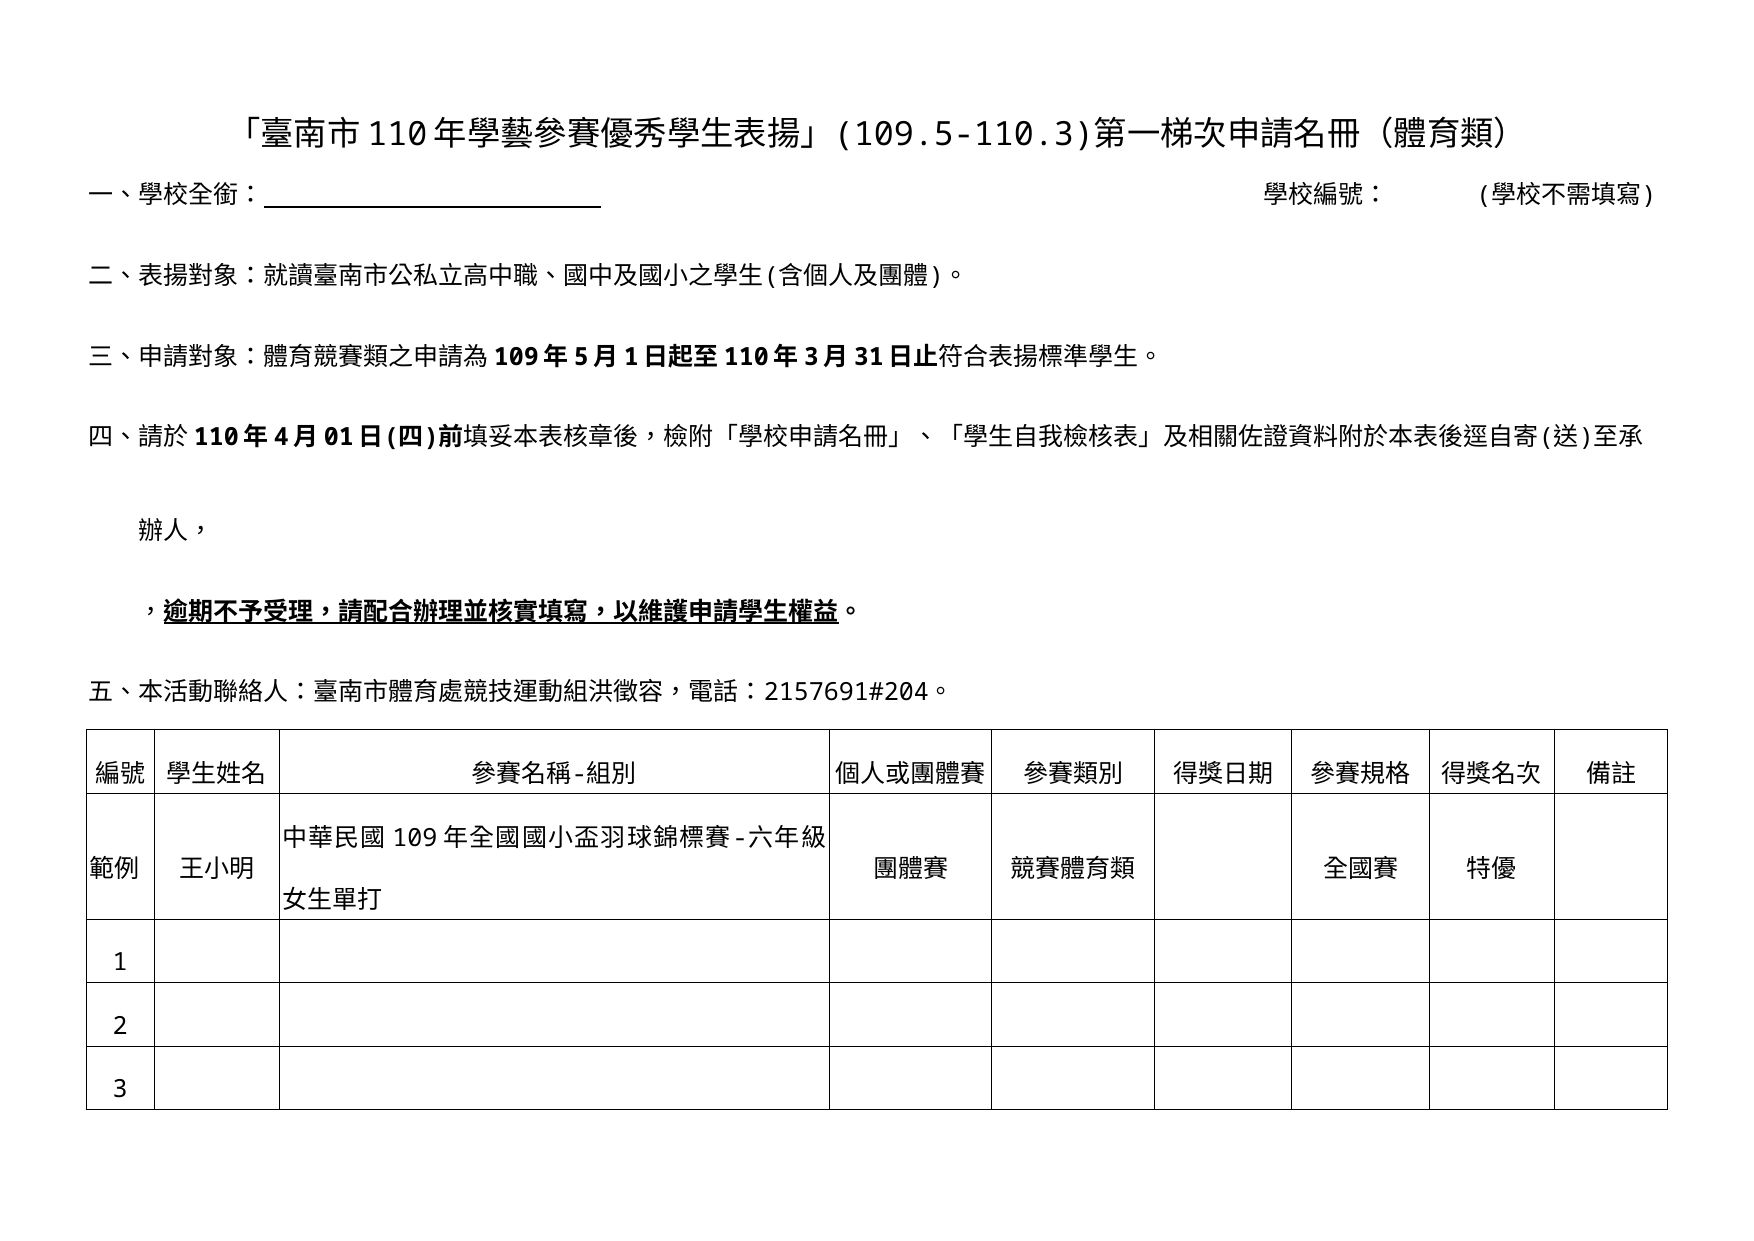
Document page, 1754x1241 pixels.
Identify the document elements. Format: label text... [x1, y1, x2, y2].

text 五、本活動聯絡人：臺南市體育處競技運動組洪徵容，電話：2157691#204。 [89, 648, 1665, 711]
table_cell [1155, 794, 1291, 918]
table_cell [280, 1047, 829, 1109]
table_cell [1292, 1047, 1429, 1109]
table_cell 3 [87, 1047, 154, 1109]
text 一、學校全銜： 學校編號： (學校不需填寫) [89, 151, 1665, 214]
table_header 個人或團體賽 [830, 730, 991, 792]
table_cell [280, 920, 829, 982]
table_cell 1 [87, 920, 154, 982]
table_cell [1155, 983, 1291, 1046]
table_cell [1292, 920, 1429, 982]
table_cell [830, 1047, 991, 1109]
table_cell 特優 [1430, 794, 1554, 918]
table_cell 團體賽 [830, 794, 991, 918]
table_cell [1555, 920, 1667, 982]
table_cell 範例 [87, 794, 154, 918]
table_cell [992, 1047, 1154, 1109]
table_cell [1555, 983, 1667, 1046]
text ，逾期不予受理，請配合辦理並核實填寫，以維護申請學生權益。 [101, 568, 1665, 630]
table_cell [1430, 1047, 1554, 1109]
table_cell [155, 983, 279, 1046]
table_cell [1430, 983, 1554, 1046]
table_cell [830, 920, 991, 982]
table_cell [1155, 920, 1291, 982]
table_cell 中華民國109年全國國小盃羽球錦標賽-六年級女生單打 [280, 794, 829, 918]
table_cell [992, 920, 1154, 982]
text 二、表揚對象：就讀臺南市公私立高中職、國中及國小之學生(含個人及團體)。 [89, 232, 1665, 294]
table_cell [1155, 1047, 1291, 1109]
text 「臺南市110年學藝參賽優秀學生表揚」(109.5-110.3)第一梯次申請名冊（體育類） [89, 89, 1665, 151]
table_cell 競賽體育類 [992, 794, 1154, 918]
table_header 參賽名稱-組別 [280, 730, 829, 792]
text 四、請於110年4月01日(四)前填妥本表核章後，檢附「學校申請名冊」、「學生自我檢核表」及相關佐證資料附於本表後逕自寄(送)至承辦人， [89, 393, 1665, 549]
table_cell 王小明 [155, 794, 279, 918]
table_header 學生姓名 [155, 730, 279, 792]
table_cell [155, 1047, 279, 1109]
table_cell [1555, 794, 1667, 918]
table_cell [1555, 1047, 1667, 1109]
table_cell [1430, 920, 1554, 982]
table_header 得獎日期 [1155, 730, 1291, 792]
table_header 備註 [1555, 730, 1667, 792]
table_cell [280, 983, 829, 1046]
table_header 編號 [87, 730, 154, 792]
table_cell [830, 983, 991, 1046]
table_cell 2 [87, 983, 154, 1046]
table_cell [992, 983, 1154, 1046]
table_cell 全國賽 [1292, 794, 1429, 918]
table_header 得獎名次 [1430, 730, 1554, 792]
text 三、申請對象：體育競賽類之申請為109年5月1日起至110年3月31日止符合表揚標準學生。 [89, 313, 1665, 375]
table_header 參賽類別 [992, 730, 1154, 792]
table_cell [1292, 983, 1429, 1046]
table_header 參賽規格 [1292, 730, 1429, 792]
table_cell [155, 920, 279, 982]
